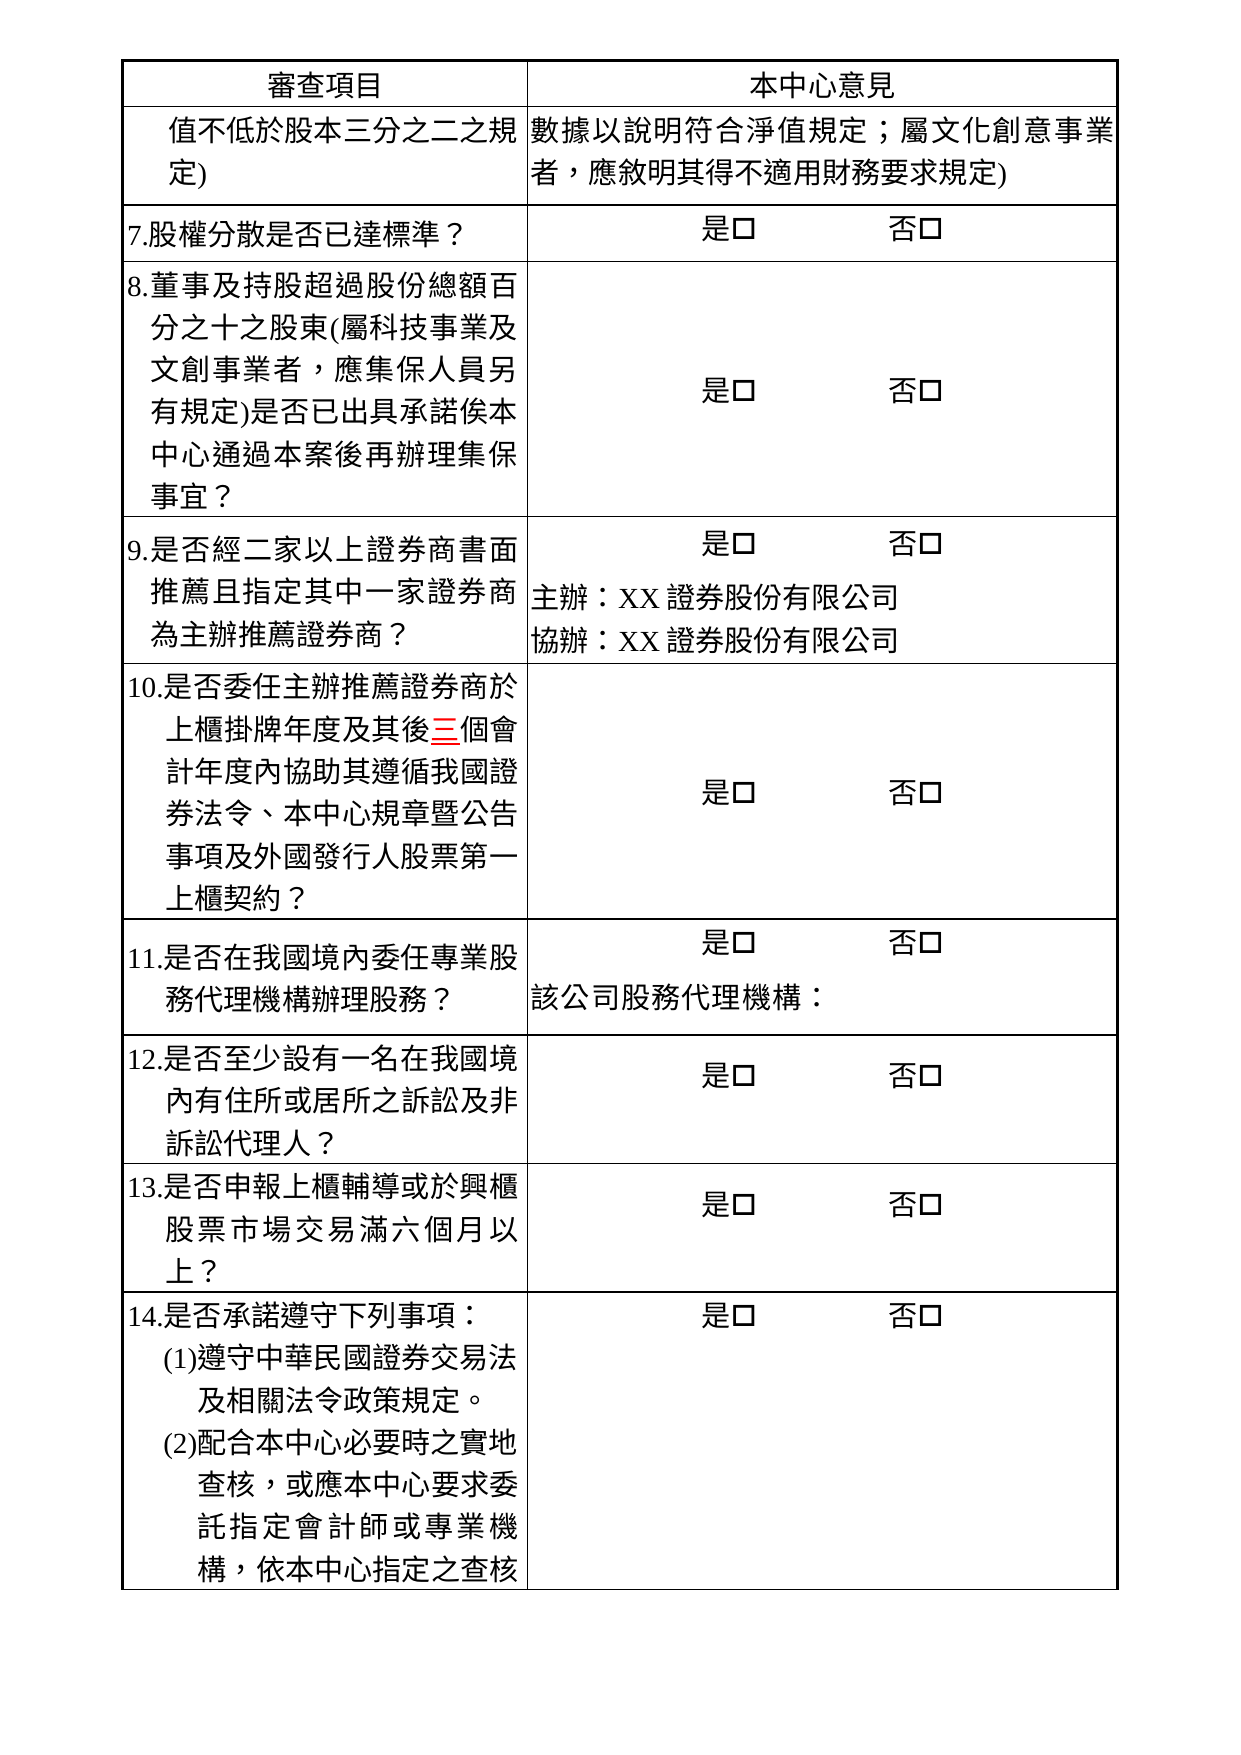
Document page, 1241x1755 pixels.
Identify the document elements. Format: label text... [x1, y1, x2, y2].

table_cell 是 否 該公司股務代理機構： [528, 920, 1116, 1034]
table_cell 14.是否承諾遵守下列事項： (1)遵守中華民國證券交易法及相關法令政策規定。 (2)配合本中心必要時之實地查核，或應本中心要求委託指定會計師或專業機構，依本中心指定之查核 [124, 1293, 527, 1588]
table_cell 是 否 [528, 262, 1116, 516]
table_cell 8.董事及持股超過股份總額百分之十之股東(屬科技事業及文創事業者，應集保人員另有規定)是否已出具承諾俟本中心通過本案後再辦理集保事宜？ [124, 262, 527, 516]
table_cell 13.是否申報上櫃輔導或於興櫃股票市場交易滿六個月以上？ [124, 1164, 527, 1291]
table_cell 是 否 [528, 664, 1116, 918]
table_cell 是 否 [528, 1293, 1116, 1588]
table_cell 數據以說明符合淨值規定；屬文化創意事業者，應敘明其得不適用財務要求規定) [528, 107, 1116, 204]
table_cell 7.股權分散是否已達標準？ [124, 206, 527, 261]
table_cell 是 否 [528, 1036, 1116, 1162]
table_cell 12.是否至少設有一名在我國境內有住所或居所之訴訟及非訴訟代理人？ [124, 1036, 527, 1162]
table_cell 11.是否在我國境內委任專業股務代理機構辦理股務？ [124, 920, 527, 1034]
table_header 審查項目 [124, 62, 527, 106]
table_cell 是 否 主辦：XX證券股份有限公司 協辦：XX證券股份有限公司 [528, 517, 1116, 662]
table_cell 值不低於股本三分之二之規定) [124, 107, 527, 204]
table_cell 是 否 [528, 1164, 1116, 1291]
table_cell 10.是否委任主辦推薦證券商於上櫃掛牌年度及其後三個會計年度內協助其遵循我國證券法令、本中心規章暨公告事項及外國發行人股票第一上櫃契約？ [124, 664, 527, 918]
table_header 本中心意見 [528, 62, 1116, 106]
table_cell 是 否 [528, 206, 1116, 261]
table_cell 9.是否經二家以上證券商書面推薦且指定其中一家證券商為主辦推薦證券商？ [124, 517, 527, 662]
